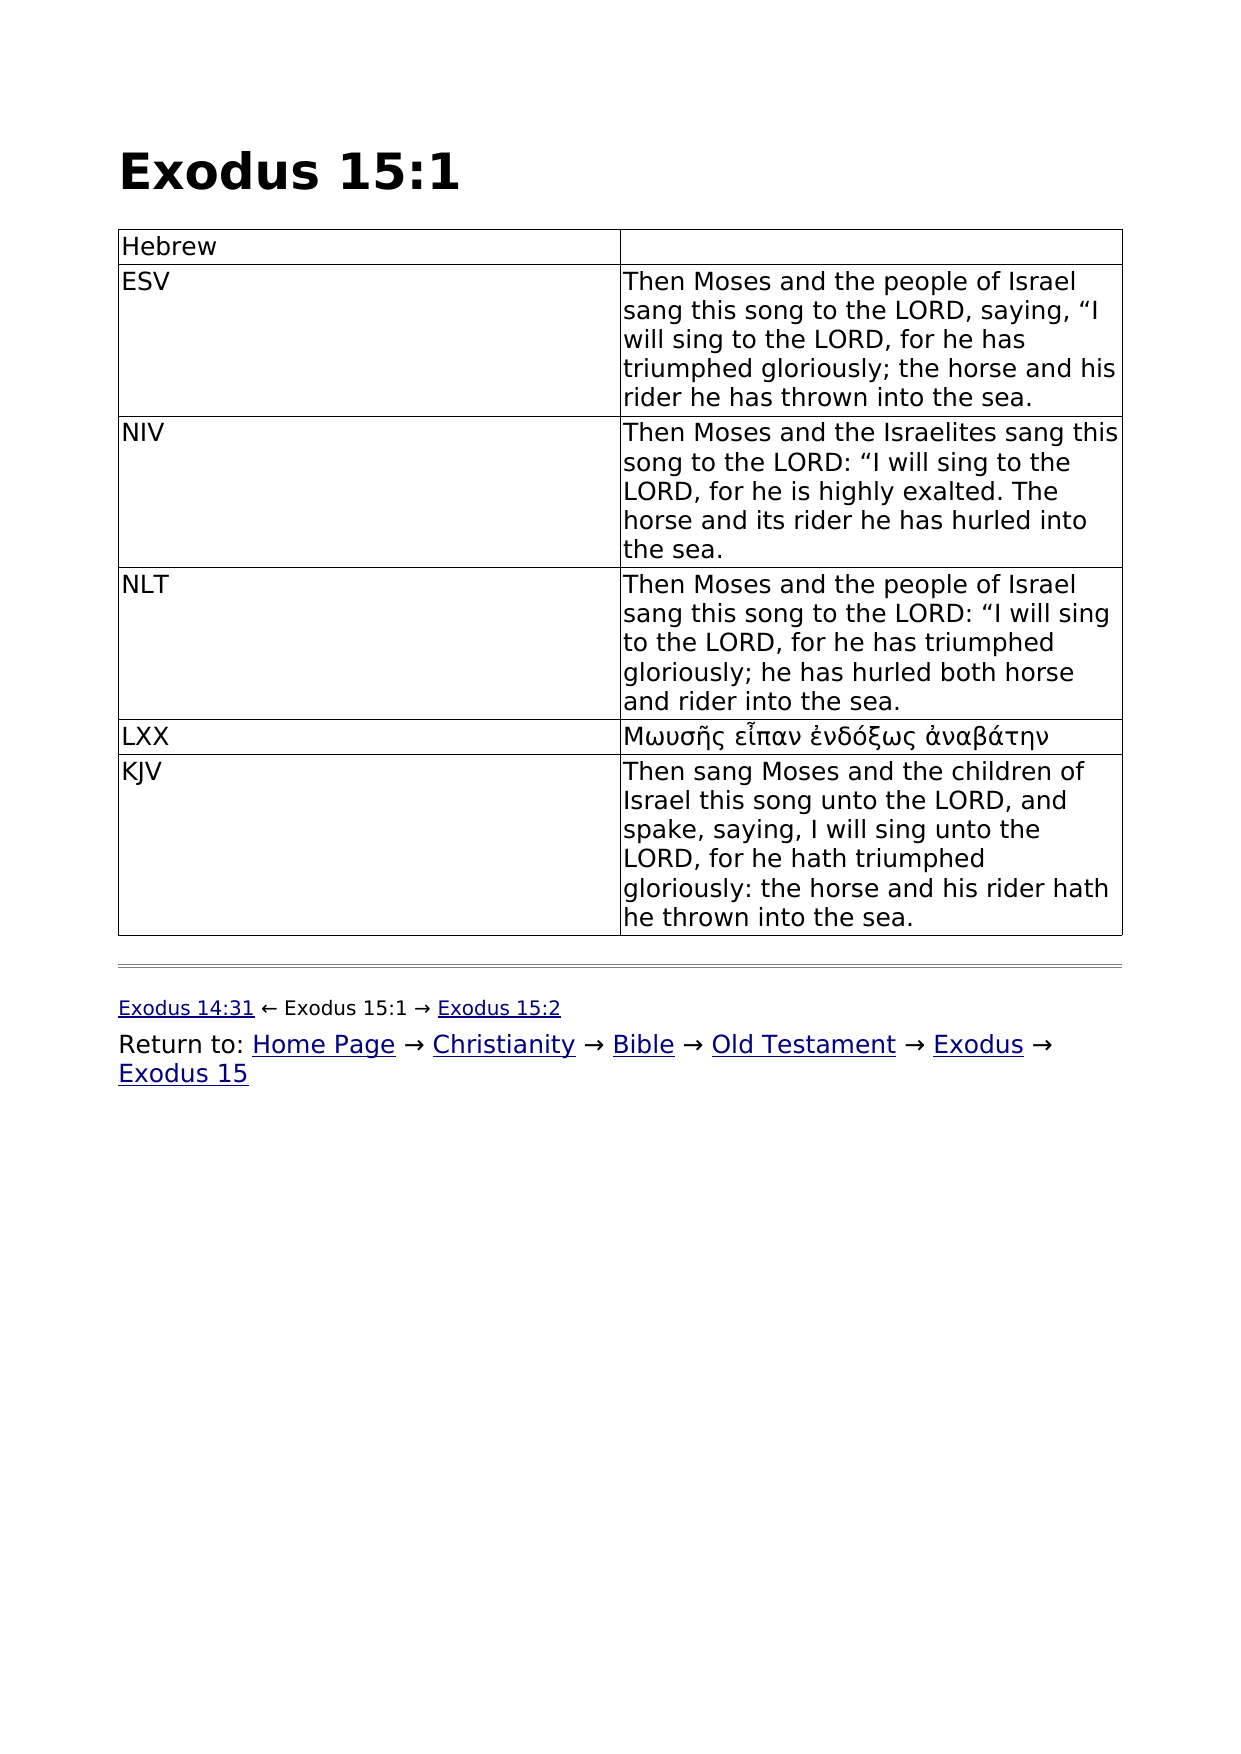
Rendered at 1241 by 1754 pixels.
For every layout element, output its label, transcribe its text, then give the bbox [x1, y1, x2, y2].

table_cell Then Moses and the Israelites sang this song to the LORD: “I will sing to the LORD, for he is highly exalted. The horse and its rider he has hurled into the sea. [621, 417, 1122, 567]
table_cell Then Moses and the people of Israel sang this song to the LORD, saying, “I will sing to the LORD, for he has triumphed gloriously; the horse and his rider he has thrown into the sea. [621, 265, 1122, 416]
table_cell Then sang Moses and the children of Israel this song unto the LORD, and spake, saying, I will sing unto the LORD, for he hath triumphed gloriously: the horse and his rider hath he thrown into the sea. [621, 755, 1122, 935]
table_cell NLT [119, 568, 620, 719]
table_cell LXX [119, 720, 620, 754]
text Exodus 14:31 ← Exodus 15:1 → Exodus 15:2 [118, 996, 1122, 1030]
table_cell KJV [119, 755, 620, 935]
table_cell NIV [119, 417, 620, 567]
subtitle Exodus 15:1 [118, 143, 1122, 201]
table_header Hebrew [119, 230, 620, 264]
table_header [621, 230, 1122, 264]
text Return to: Home Page → Christianity → Bible → Old Testament → Exodus → Exodus 15 [118, 1030, 1122, 1089]
table_cell Then Moses and the people of Israel sang this song to the LORD: “I will sing to the LORD, for he has triumphed gloriously; he has hurled both horse and rider into the sea. [621, 568, 1122, 719]
table_cell Μωυσῆς εἶπαν ἐνδόξως ἀναβάτην [621, 720, 1122, 754]
table_cell ESV [119, 265, 620, 416]
